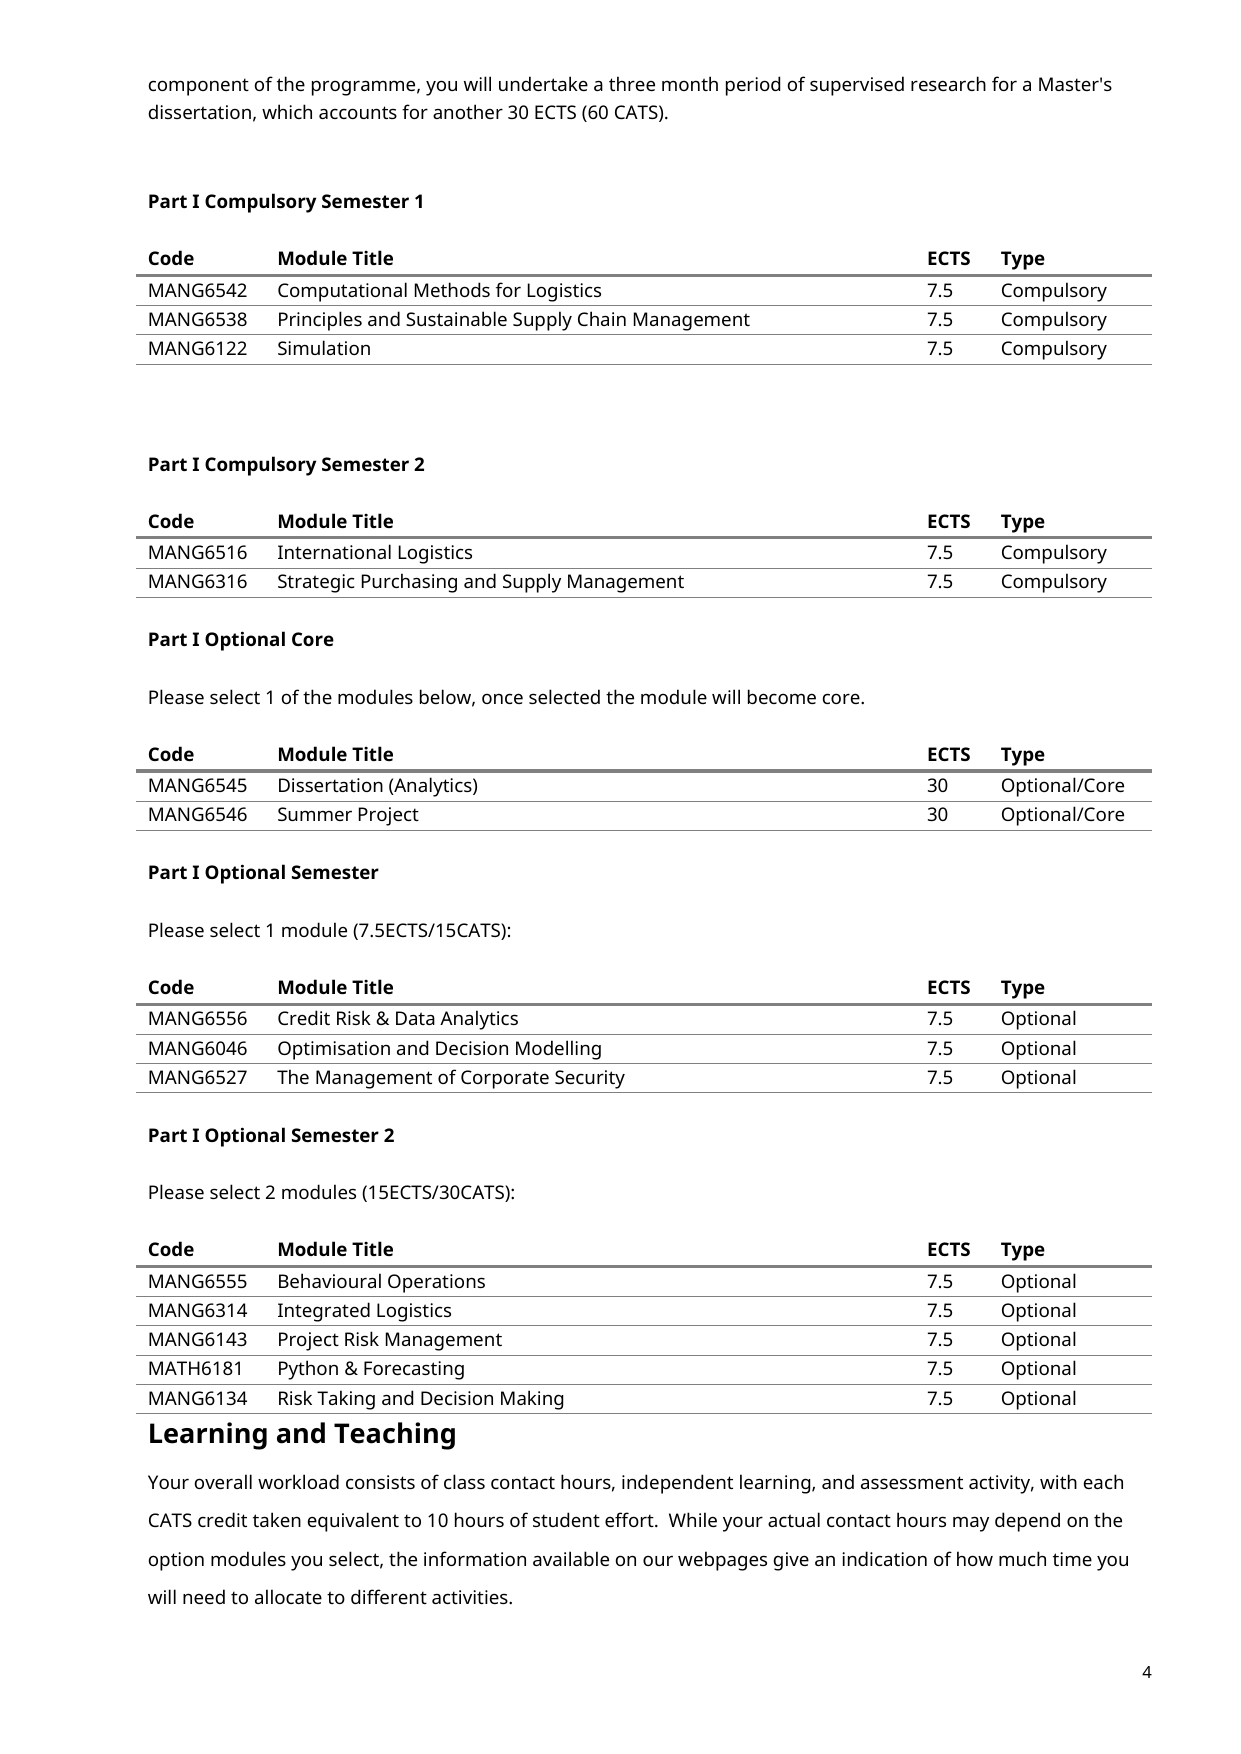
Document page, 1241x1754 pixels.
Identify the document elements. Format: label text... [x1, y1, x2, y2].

table_cell 7.5 [916, 1297, 989, 1325]
table_cell Code [136, 741, 266, 769]
table_cell ECTS [916, 974, 989, 1002]
table_cell Code [136, 974, 266, 1002]
table_cell Type [989, 1237, 1152, 1265]
table_cell Optional [989, 1006, 1152, 1034]
table_cell 7.5 [916, 1064, 989, 1092]
table_cell 7.5 [916, 1268, 989, 1296]
table_cell Compulsory [989, 306, 1152, 334]
table_cell MANG6143 [136, 1326, 266, 1355]
subtitle Learning and Teaching [148, 1414, 1152, 1451]
table_cell 7.5 [916, 1006, 989, 1034]
table_cell MANG6314 [136, 1297, 266, 1325]
table_cell Optimisation and Decision Modelling [266, 1035, 916, 1063]
table_cell MANG6555 [136, 1268, 266, 1296]
table_cell Strategic Purchasing and Supply Management [266, 569, 916, 597]
table_cell Optional [989, 1268, 1152, 1296]
table_cell International Logistics [266, 539, 916, 567]
table_cell ECTS [916, 508, 989, 536]
table_cell Part I Compulsory Semester 1 [136, 160, 1152, 246]
table_cell Part I Optional Semester Please select 1 module (7.5ECTS/15CATS): [136, 831, 1152, 974]
table_cell ECTS [916, 741, 989, 769]
table_cell Type [989, 741, 1152, 769]
table_cell Type [989, 974, 1152, 1002]
table_cell 30 [916, 773, 989, 801]
table_cell Module Title [266, 974, 916, 1002]
table_cell 7.5 [916, 1326, 989, 1355]
table_cell MANG6046 [136, 1035, 266, 1063]
table_cell Part I Optional Core Please select 1 of the modules below, once selected the module will become core. [136, 598, 1152, 741]
table_cell Module Title [266, 508, 916, 536]
table_cell Type [989, 246, 1152, 274]
table_cell Part I Optional Semester 2 Please select 2 modules (15ECTS/30CATS): [136, 1093, 1152, 1237]
table_cell ECTS [916, 246, 989, 274]
table_cell MANG6122 [136, 335, 266, 364]
table_cell MANG6316 [136, 569, 266, 597]
table_cell 30 [916, 802, 989, 830]
table_cell Compulsory [989, 335, 1152, 364]
text Your overall workload consists of class contact hours, independent learning, and assessment activity, with each CATS credit taken equivalent to 10 hours of student effort. While your actual contact hours may depend on the option modules you select, the information available on our webpages give an indication of how much time you will need to allocate to different activities. [148, 1469, 1152, 1610]
table_cell MANG6546 [136, 802, 266, 830]
table_cell Compulsory [989, 539, 1152, 567]
table_cell The Management of Corporate Security [266, 1064, 916, 1092]
table_cell MANG6538 [136, 306, 266, 334]
table_cell Simulation [266, 335, 916, 364]
table_cell 7.5 [916, 335, 989, 364]
table_cell Code [136, 246, 266, 274]
table_cell MANG6527 [136, 1064, 266, 1092]
table_cell Behavioural Operations [266, 1268, 916, 1296]
table_cell Principles and Sustainable Supply Chain Management [266, 306, 916, 334]
table_cell 7.5 [916, 1035, 989, 1063]
table_cell Integrated Logistics [266, 1297, 916, 1325]
table_cell Credit Risk & Data Analytics [266, 1006, 916, 1034]
table_cell Code [136, 1237, 266, 1265]
table_cell Dissertation (Analytics) [266, 773, 916, 801]
table_cell 7.5 [916, 569, 989, 597]
table_cell Optional [989, 1297, 1152, 1325]
table_cell Module Title [266, 1237, 916, 1265]
table_cell 7.5 [916, 306, 989, 334]
table_cell MANG6542 [136, 277, 266, 305]
table_cell Module Title [266, 741, 916, 769]
table_header component of the programme, you will undertake a three month period of supervised research for a Master's dissertation, which accounts for another 30 ECTS (60 CATS). [136, 71, 1152, 160]
table_cell Compulsory [989, 569, 1152, 597]
table_cell Module Title [266, 246, 916, 274]
table_cell MANG6516 [136, 539, 266, 567]
table_cell 7.5 [916, 539, 989, 567]
table_cell MANG6545 [136, 773, 266, 801]
table_cell Optional [989, 1356, 1152, 1384]
table_cell 7.5 [916, 1356, 989, 1384]
table_cell Optional [989, 1385, 1152, 1413]
table_cell Project Risk Management [266, 1326, 916, 1355]
table_cell Optional/Core [989, 802, 1152, 830]
table_cell Code [136, 508, 266, 536]
table_cell ECTS [916, 1237, 989, 1265]
table_cell Optional [989, 1064, 1152, 1092]
table_cell Optional [989, 1326, 1152, 1355]
table_cell 7.5 [916, 1385, 989, 1413]
table_cell Summer Project [266, 802, 916, 830]
table_cell Risk Taking and Decision Making [266, 1385, 916, 1413]
table_cell MATH6181 [136, 1356, 266, 1384]
table_cell MANG6556 [136, 1006, 266, 1034]
table_cell Part I Compulsory Semester 2 [136, 365, 1152, 508]
table_cell Type [989, 508, 1152, 536]
table_cell Optional/Core [989, 773, 1152, 801]
table_cell Computational Methods for Logistics [266, 277, 916, 305]
table_cell Optional [989, 1035, 1152, 1063]
table_cell MANG6134 [136, 1385, 266, 1413]
table_cell Compulsory [989, 277, 1152, 305]
table_cell 7.5 [916, 277, 989, 305]
table_cell Python & Forecasting [266, 1356, 916, 1384]
